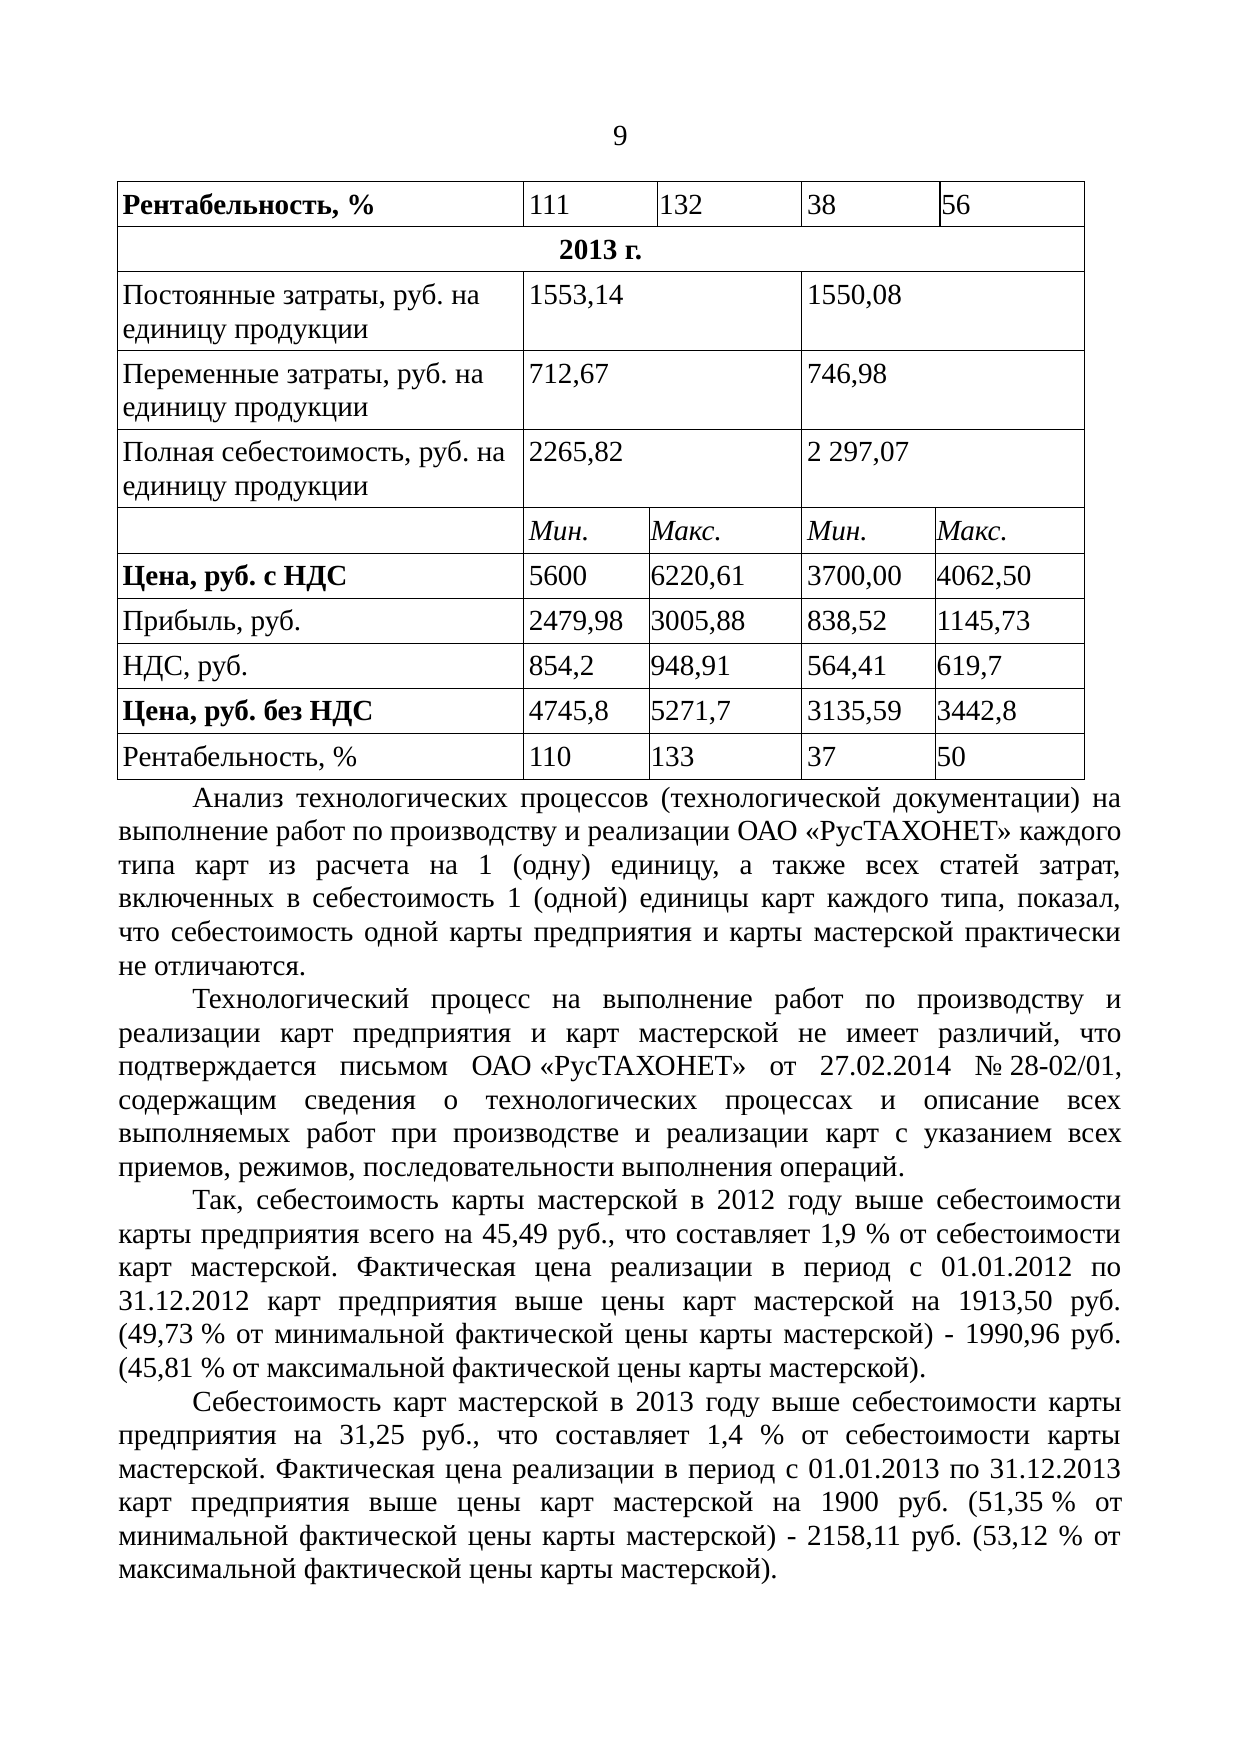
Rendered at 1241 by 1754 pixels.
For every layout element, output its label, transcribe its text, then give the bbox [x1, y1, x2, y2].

table_cell 712,67 [524, 351, 801, 429]
table_cell 56 [941, 182, 1084, 226]
table_cell 2013 г. [118, 227, 1084, 271]
table_cell 37 [802, 734, 935, 779]
table_cell Цена, руб. с НДС [118, 554, 523, 597]
table_cell 564,41 [802, 644, 935, 688]
table_cell 746,98 [802, 351, 1084, 429]
table_cell Макс. [650, 508, 801, 552]
table_cell 3442,8 [936, 689, 1084, 733]
table_cell 4745,8 [524, 689, 649, 733]
text Так, себестоимость карты мастерской в 2012 году выше себестоимости карты предприятия всего на 45,49 руб., что составляет 1,9 % от себестоимости карт мастерской. Фактическая цена реализации в период с 01.01.2012 по 31.12.2012 карт предприятия выше цены карт мастерской на 1913,50 руб. (49,73 % от минимальной фактической цены карты мастерской) - 1990,96 руб. (45,81 % от максимальной фактической цены карты мастерской). [118, 1182, 1122, 1384]
table_cell 2 297,07 [802, 430, 1084, 507]
table_cell 3135,59 [802, 689, 935, 733]
table_cell 50 [936, 734, 1084, 779]
table_cell 6220,61 [650, 554, 801, 597]
table_cell 132 [658, 182, 801, 226]
table_cell Мин. [524, 508, 649, 552]
table_cell 111 [524, 182, 657, 226]
table_cell [118, 508, 523, 552]
table_cell 2479,98 [524, 599, 649, 643]
table_cell 948,91 [650, 644, 801, 688]
table_cell Рентабельность, % [118, 182, 523, 226]
table_cell 2265,82 [524, 430, 801, 507]
table_cell 619,7 [936, 644, 1084, 688]
table_cell 854,2 [524, 644, 649, 688]
table_cell Прибыль, руб. [118, 599, 523, 643]
table_cell 1553,14 [524, 272, 801, 350]
table_cell Полная себестоимость, руб. на единицу продукции [118, 430, 523, 507]
table_cell 1145,73 [936, 599, 1084, 643]
table_cell 4062,50 [936, 554, 1084, 597]
table_cell НДС, руб. [118, 644, 523, 688]
text Себестоимость карт мастерской в 2013 году выше себестоимости карты предприятия на 31,25 руб., что составляет 1,4 % от себестоимости карты мастерской. Фактическая цена реализации в период с 01.01.2013 по 31.12.2013 карт предприятия выше цены карт мастерской на 1900 руб. (51,35 % от минимальной фактической цены карты мастерской) - 2158,11 руб. (53,12 % от максимальной фактической цены карты мастерской). [118, 1384, 1122, 1585]
table_cell 5271,7 [650, 689, 801, 733]
table_cell 5600 [524, 554, 649, 597]
table_cell 38 [802, 182, 939, 226]
text Анализ технологических процессов (технологической документации) на выполнение работ по производству и реализации ОАО «РусТАХОНЕТ» каждого типа карт из расчета на 1 (одну) единицу, а также всех статей затрат, включенных в себестоимость 1 (одной) единицы карт каждого типа, показал, что себестоимость одной карты предприятия и карты мастерской практически не отличаются. [118, 780, 1122, 981]
table_cell Переменные затраты, руб. на единицу продукции [118, 351, 523, 429]
table_cell Постоянные затраты, руб. на единицу продукции [118, 272, 523, 350]
table_cell Мин. [802, 508, 935, 552]
table_cell 133 [650, 734, 801, 779]
table_cell 3700,00 [802, 554, 935, 597]
table_cell 110 [524, 734, 649, 779]
text Технологический процесс на выполнение работ по производству и реализации карт предприятия и карт мастерской не имеет различий, что подтверждается письмом ОАО «РусТАХОНЕТ» от 27.02.2014 № 28-02/01, содержащим сведения о технологических процессах и описание всех выполняемых работ при производстве и реализации карт с указанием всех приемов, режимов, последовательности выполнения операций. [118, 981, 1122, 1182]
table_cell Макс. [936, 508, 1084, 552]
table_cell 838,52 [802, 599, 935, 643]
table_cell Цена, руб. без НДС [118, 689, 523, 733]
table_cell 3005,88 [650, 599, 801, 643]
table_cell Рентабельность, % [118, 734, 523, 779]
table_cell 1550,08 [802, 272, 1084, 350]
